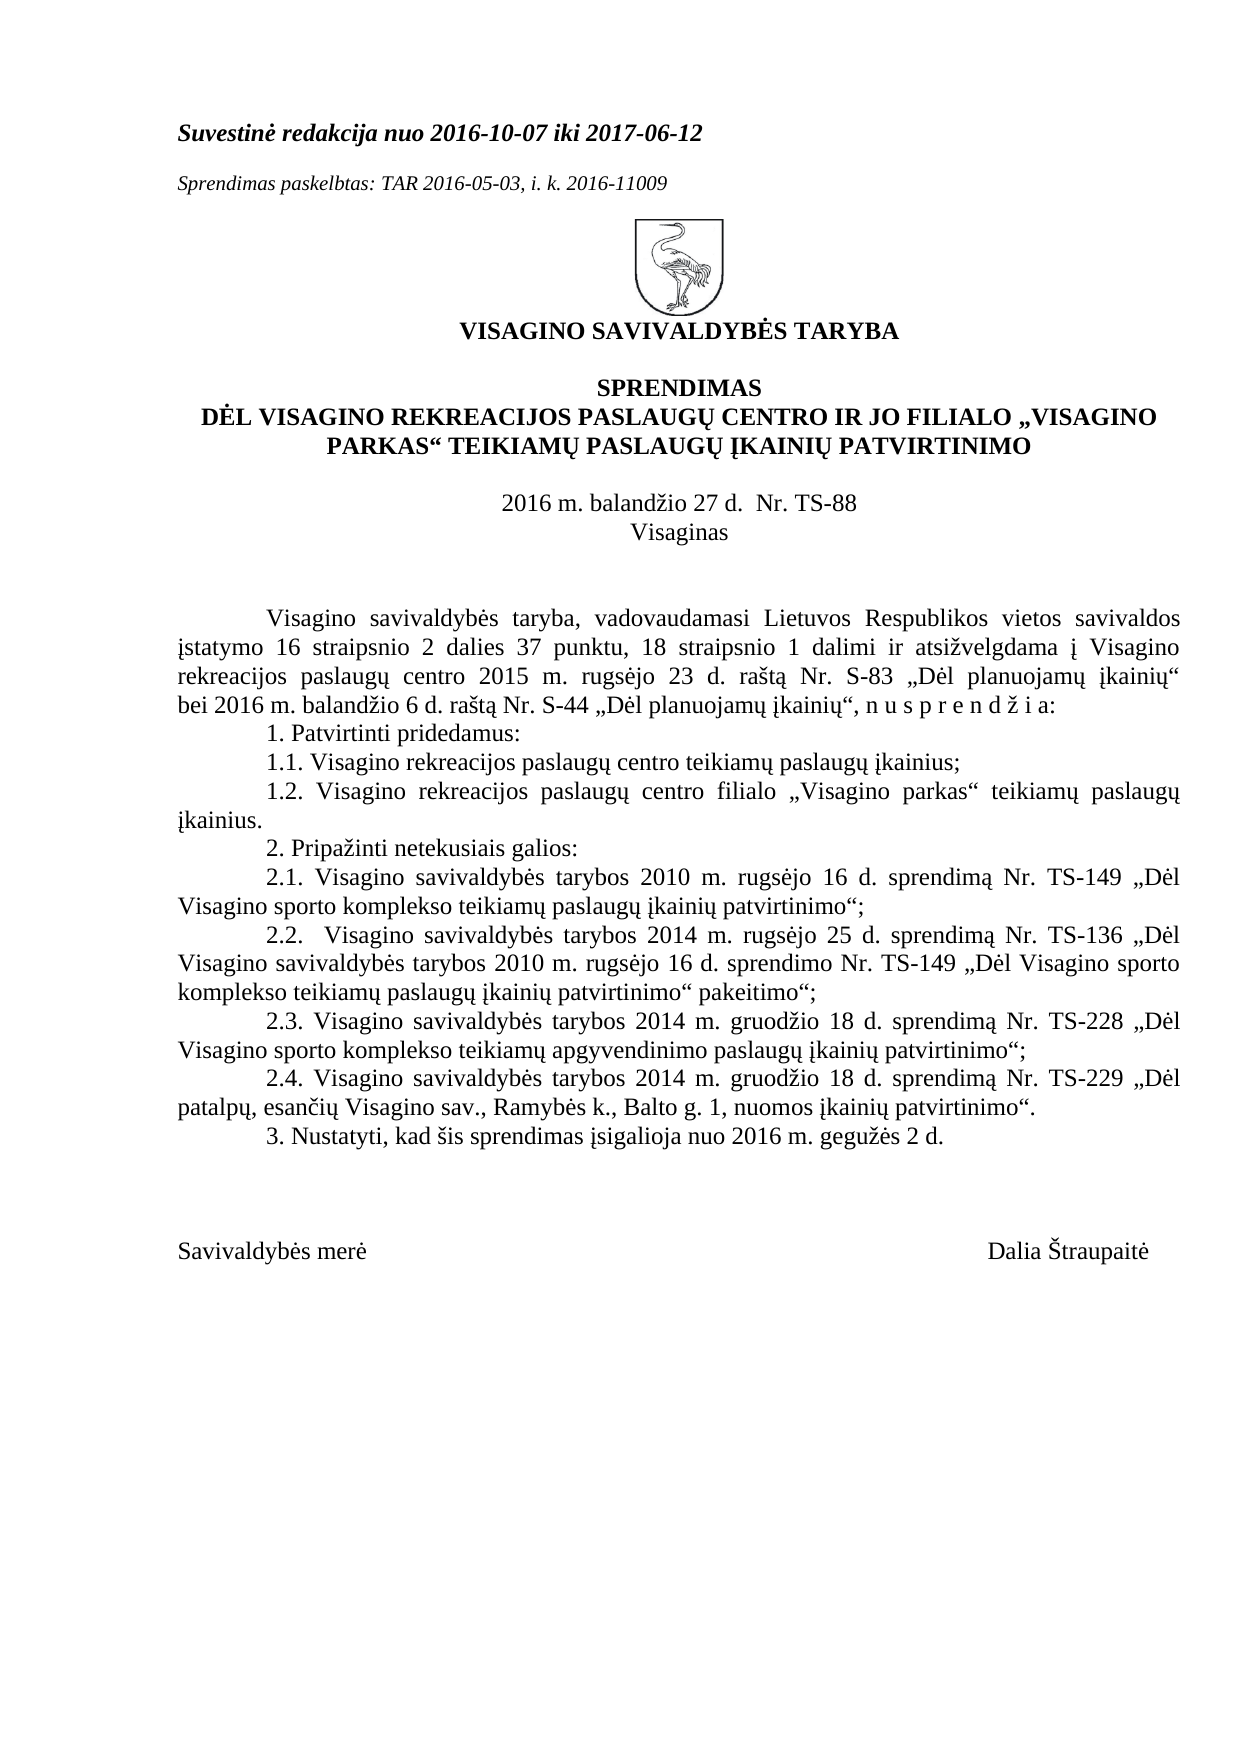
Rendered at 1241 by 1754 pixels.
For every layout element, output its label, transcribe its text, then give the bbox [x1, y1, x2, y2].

text 2.4. Visagino savivaldybės tarybos 2014 m. gruodžio 18 d. sprendimą Nr. TS-229 „Dėl patalpų, esančių Visagino sav., Ramybės k., Balto g. 1, nuomos įkainių patvirtinimo“. [177, 1063, 1181, 1121]
text 2.1. Visagino savivaldybės tarybos 2010 m. rugsėjo 16 d. sprendimą Nr. TS-149 „Dėl Visagino sporto komplekso teikiamų paslaugų įkainių patvirtinimo“; [177, 862, 1181, 920]
text 2.2. Visagino savivaldybės tarybos 2014 m. rugsėjo 25 d. sprendimą Nr. TS-136 „Dėl Visagino savivaldybės tarybos 2010 m. rugsėjo 16 d. sprendimo Nr. TS-149 „Dėl Visagino sporto komplekso teikiamų paslaugų įkainių patvirtinimo“ pakeitimo“; [177, 920, 1181, 1006]
text Sprendimas paskelbtas: TAR 2016-05-03, i. k. 2016-11009 [177, 171, 1181, 195]
text Visagino savivaldybės taryba, vadovaudamasi Lietuvos Respublikos vietos savivaldos įstatymo 16 straipsnio 2 dalies 37 punktu, 18 straipsnio 1 dalimi ir atsižvelgdama į Visagino rekreacijos paslaugų centro 2015 m. rugsėjo 23 d. raštą Nr. S-83 „Dėl planuojamų įkainių“ bei 2016 m. balandžio 6 d. raštą Nr. S-44 „Dėl planuojamų įkainių“, n u s p r e n d ž i a: [177, 603, 1181, 718]
text 2.3. Visagino savivaldybės tarybos 2014 m. gruodžio 18 d. sprendimą Nr. TS-228 „Dėl Visagino sporto komplekso teikiamų apgyvendinimo paslaugų įkainių patvirtinimo“; [177, 1006, 1181, 1063]
text Savivaldybės merė Dalia Štraupaitė [177, 1236, 1181, 1265]
text DĖL VISAGINO REKREACIJOS PASLAUGŲ CENTRO IR JO FILIALO „VISAGINO PARKAS“ TEIKIAMŲ PASLAUGŲ ĮKAINIŲ PATVIRTINIMO [177, 402, 1181, 460]
text 2016 m. balandžio 27 d. Nr. TS-88 [177, 488, 1181, 517]
text Suvestinė redakcija nuo 2016-10-07 iki 2017-06-12 [177, 118, 1181, 147]
text 2. Pripažinti netekusiais galios: [177, 833, 1181, 862]
text visagino savivaldybės TARYBA [177, 316, 1181, 345]
text sprendimas [177, 373, 1181, 402]
text Visaginas [177, 517, 1181, 546]
text 1.2. Visagino rekreacijos paslaugų centro filialo „Visagino parkas“ teikiamų paslaugų įkainius. [177, 776, 1181, 833]
text 3. Nustatyti, kad šis sprendimas įsigalioja nuo 2016 m. gegužės 2 d. [177, 1121, 1181, 1150]
text 1.1. Visagino rekreacijos paslaugų centro teikiamų paslaugų įkainius; [177, 747, 1181, 776]
text 1. Patvirtinti pridedamus: [177, 718, 1181, 747]
